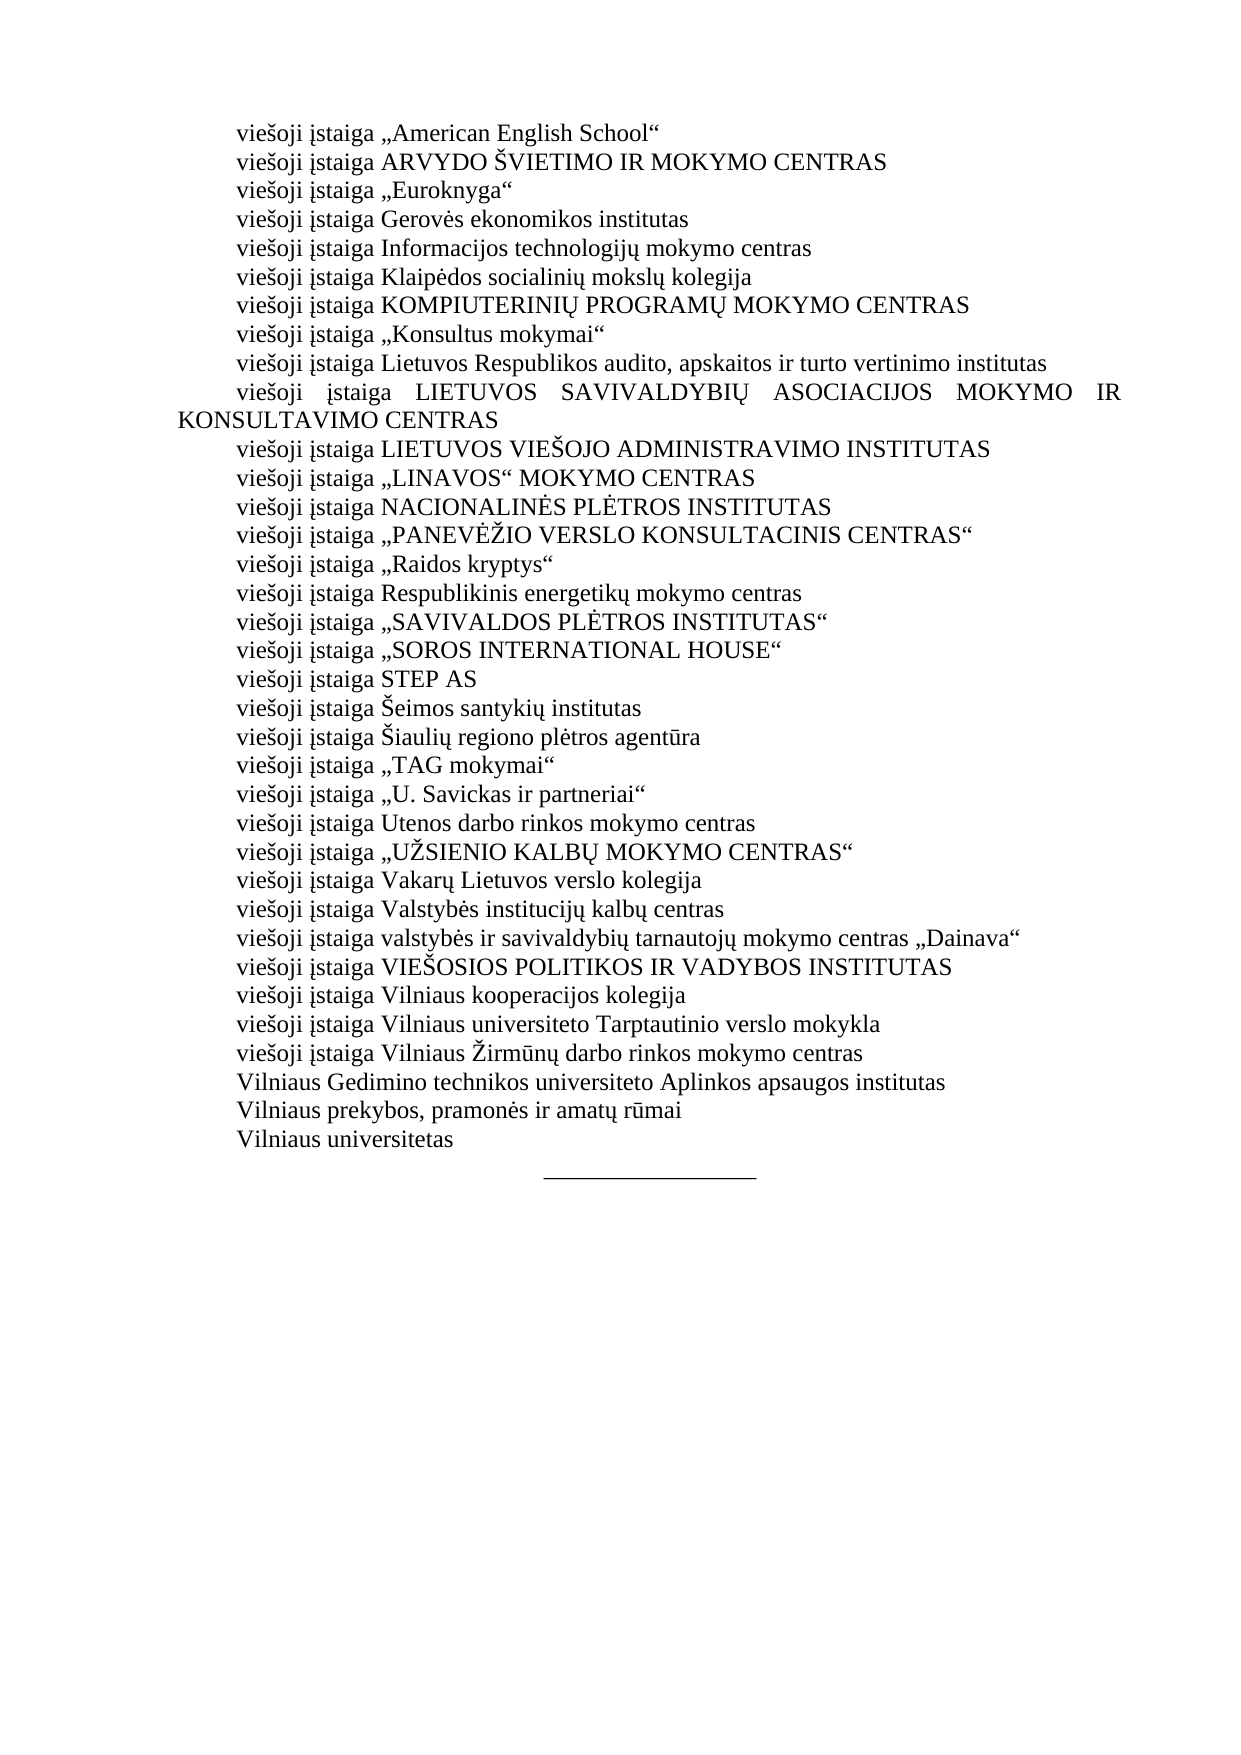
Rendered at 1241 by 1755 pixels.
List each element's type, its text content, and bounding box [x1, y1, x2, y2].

text Vilniaus prekybos, pramonės ir amatų rūmai [177, 1096, 1122, 1124]
text viešoji įstaiga Vilniaus kooperacijos kolegija [177, 981, 1122, 1009]
text viešoji įstaiga „TAG mokymai“ [177, 751, 1122, 779]
text viešoji įstaiga Vilniaus Žirmūnų darbo rinkos mokymo centras [177, 1038, 1122, 1067]
text viešoji įstaiga „Raidos kryptys“ [177, 549, 1122, 578]
text viešoji įstaiga „American English School“ [177, 118, 1122, 147]
text viešoji įstaiga „PANEVĖŽIO VERSLO KONSULTACINIS CENTRAS“ [177, 521, 1122, 549]
text _________________ [177, 1153, 1122, 1182]
text viešoji įstaiga „U. Savickas ir partneriai“ [177, 779, 1122, 808]
text viešoji įstaiga Vakarų Lietuvos verslo kolegija [177, 866, 1122, 894]
text viešoji įstaiga KOMPIUTERINIŲ PROGRAMŲ MOKYMO CENTRAS [177, 291, 1122, 319]
text viešoji įstaiga Lietuvos Respublikos audito, apskaitos ir turto vertinimo institutas [177, 348, 1122, 377]
text viešoji įstaiga Vilniaus universiteto Tarptautinio verslo mokykla [177, 1009, 1122, 1038]
text Vilniaus universitetas [177, 1124, 1122, 1153]
text viešoji įstaiga valstybės ir savivaldybių tarnautojų mokymo centras „Dainava“ [177, 923, 1122, 952]
text viešoji įstaiga „Euroknyga“ [177, 176, 1122, 204]
text viešoji įstaiga ARVYDO ŠVIETIMO IR MOKYMO CENTRAS [177, 147, 1122, 176]
text viešoji įstaiga „SOROS INTERNATIONAL HOUSE“ [177, 636, 1122, 664]
text viešoji įstaiga Šiaulių regiono plėtros agentūra [177, 722, 1122, 751]
text viešoji įstaiga Informacijos technologijų mokymo centras [177, 233, 1122, 262]
text Vilniaus Gedimino technikos universiteto Aplinkos apsaugos institutas [177, 1067, 1122, 1096]
text viešoji įstaiga Respublikinis energetikų mokymo centras [177, 578, 1122, 607]
text viešoji įstaiga VIEŠOSIOS POLITIKOS IR VADYBOS INSTITUTAS [177, 952, 1122, 981]
text viešoji įstaiga STEP AS [177, 664, 1122, 693]
text viešoji įstaiga „UŽSIENIO KALBŲ MOKYMO CENTRAS“ [177, 837, 1122, 866]
text viešoji įstaiga „LINAVOS“ MOKYMO CENTRAS [177, 463, 1122, 492]
text viešoji įstaiga NACIONALINĖS PLĖTROS INSTITUTAS [177, 492, 1122, 521]
text viešoji įstaiga Šeimos santykių institutas [177, 693, 1122, 722]
text viešoji įstaiga LIETUVOS VIEŠOJO ADMINISTRAVIMO INSTITUTAS [177, 434, 1122, 463]
text viešoji įstaiga Klaipėdos socialinių mokslų kolegija [177, 262, 1122, 291]
text viešoji įstaiga Utenos darbo rinkos mokymo centras [177, 808, 1122, 837]
text viešoji įstaiga „SAVIVALDOS PLĖTROS INSTITUTAS“ [177, 607, 1122, 636]
text viešoji įstaiga LIETUVOS SAVIVALDYBIŲ ASOCIACIJOS MOKYMO IR KONSULTAVIMO CENTRAS [177, 377, 1122, 434]
text viešoji įstaiga „Konsultus mokymai“ [177, 319, 1122, 348]
text viešoji įstaiga Gerovės ekonomikos institutas [177, 204, 1122, 233]
text viešoji įstaiga Valstybės institucijų kalbų centras [177, 894, 1122, 923]
